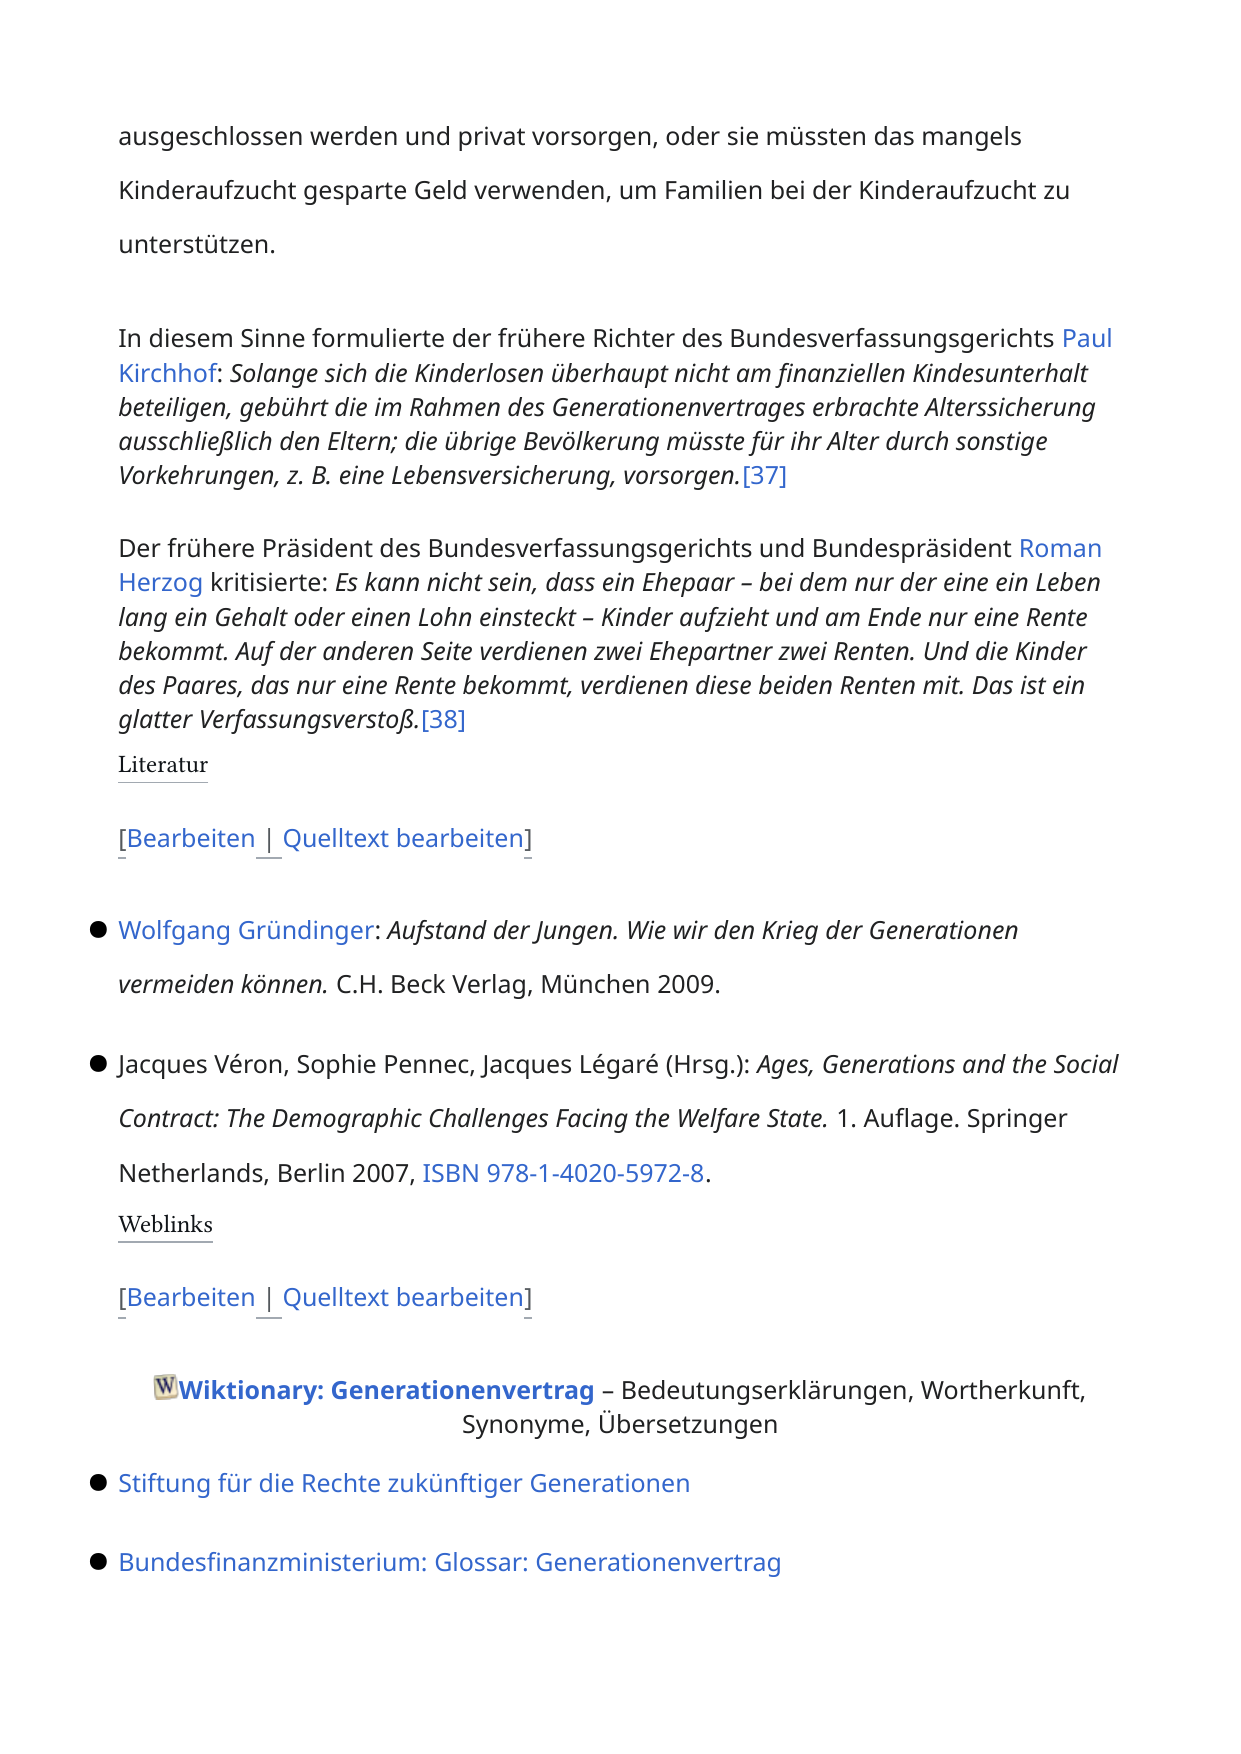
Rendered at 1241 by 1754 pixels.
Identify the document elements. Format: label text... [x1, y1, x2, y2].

text Der frühere Präsident des Bundesverfassungsgerichts und Bundespräsident Roman Herzog kritisierte: Es kann nicht sein, dass ein Ehepaar – bei dem nur der eine ein Leben lang ein Gehalt oder einen Lohn einsteckt – Kinder aufzieht und am Ende nur eine Rente bekommt. Auf der anderen Seite verdienen zwei Ehepartner zwei Renten. Und die Kinder des Paares, das nur eine Rente bekommt, verdienen diese beiden Renten mit. Das ist ein glatter Verfassungsverstoß.[38] [118, 531, 1122, 735]
list Wolfgang Gründinger: Aufstand der Jungen. Wie wir den Krieg der Generationen vermeiden können. C.H. Beck Verlag, München 2009. [118, 912, 1122, 1001]
picture [153, 1374, 179, 1400]
text ausgeschlossen werden und privat vorsorgen, oder sie müssten das mangels Kinderaufzucht gesparte Geld verwenden, um Familien bei der Kinderaufzucht zu unterstützen. [118, 118, 1122, 261]
text [Bearbeiten | Quelltext bearbeiten] [118, 820, 1122, 859]
list Jacques Véron, Sophie Pennec, Jacques Légaré (Hrsg.): Ages, Generations and the Social Contract: The Demographic Challenges Facing the Welfare State. 1. Auflage. Springer Netherlands, Berlin 2007, ISBN 978-1-4020-5972-8. [118, 1046, 1122, 1189]
list Stiftung für die Rechte zukünftiger Generationen [118, 1466, 1122, 1499]
list Bundesfinanzministerium: Glossar: Generationenvertrag [118, 1545, 1122, 1579]
text [Bearbeiten | Quelltext bearbeiten] [118, 1280, 1122, 1319]
text In diesem Sinne formulierte der frühere Richter des Bundesverfassungsgerichts Paul Kirchhof: Solange sich die Kinderlosen überhaupt nicht am finanziellen Kindesunterhalt beteiligen, gebührt die im Rahmen des Generationenvertrages erbrachte Alterssicherung ausschließlich den Eltern; die übrige Bevölkerung müsste für ihr Alter durch sonstige Vorkehrungen, z. B. eine Lebensversicherung, vorsorgen.[37] [118, 321, 1122, 491]
subtitle Literatur [118, 750, 1122, 783]
text Wiktionary: Generationenvertrag – Bedeutungserklärungen, Wortherkunft, Synonyme, Übersetzungen [118, 1372, 1122, 1441]
subtitle Weblinks [118, 1210, 1122, 1243]
